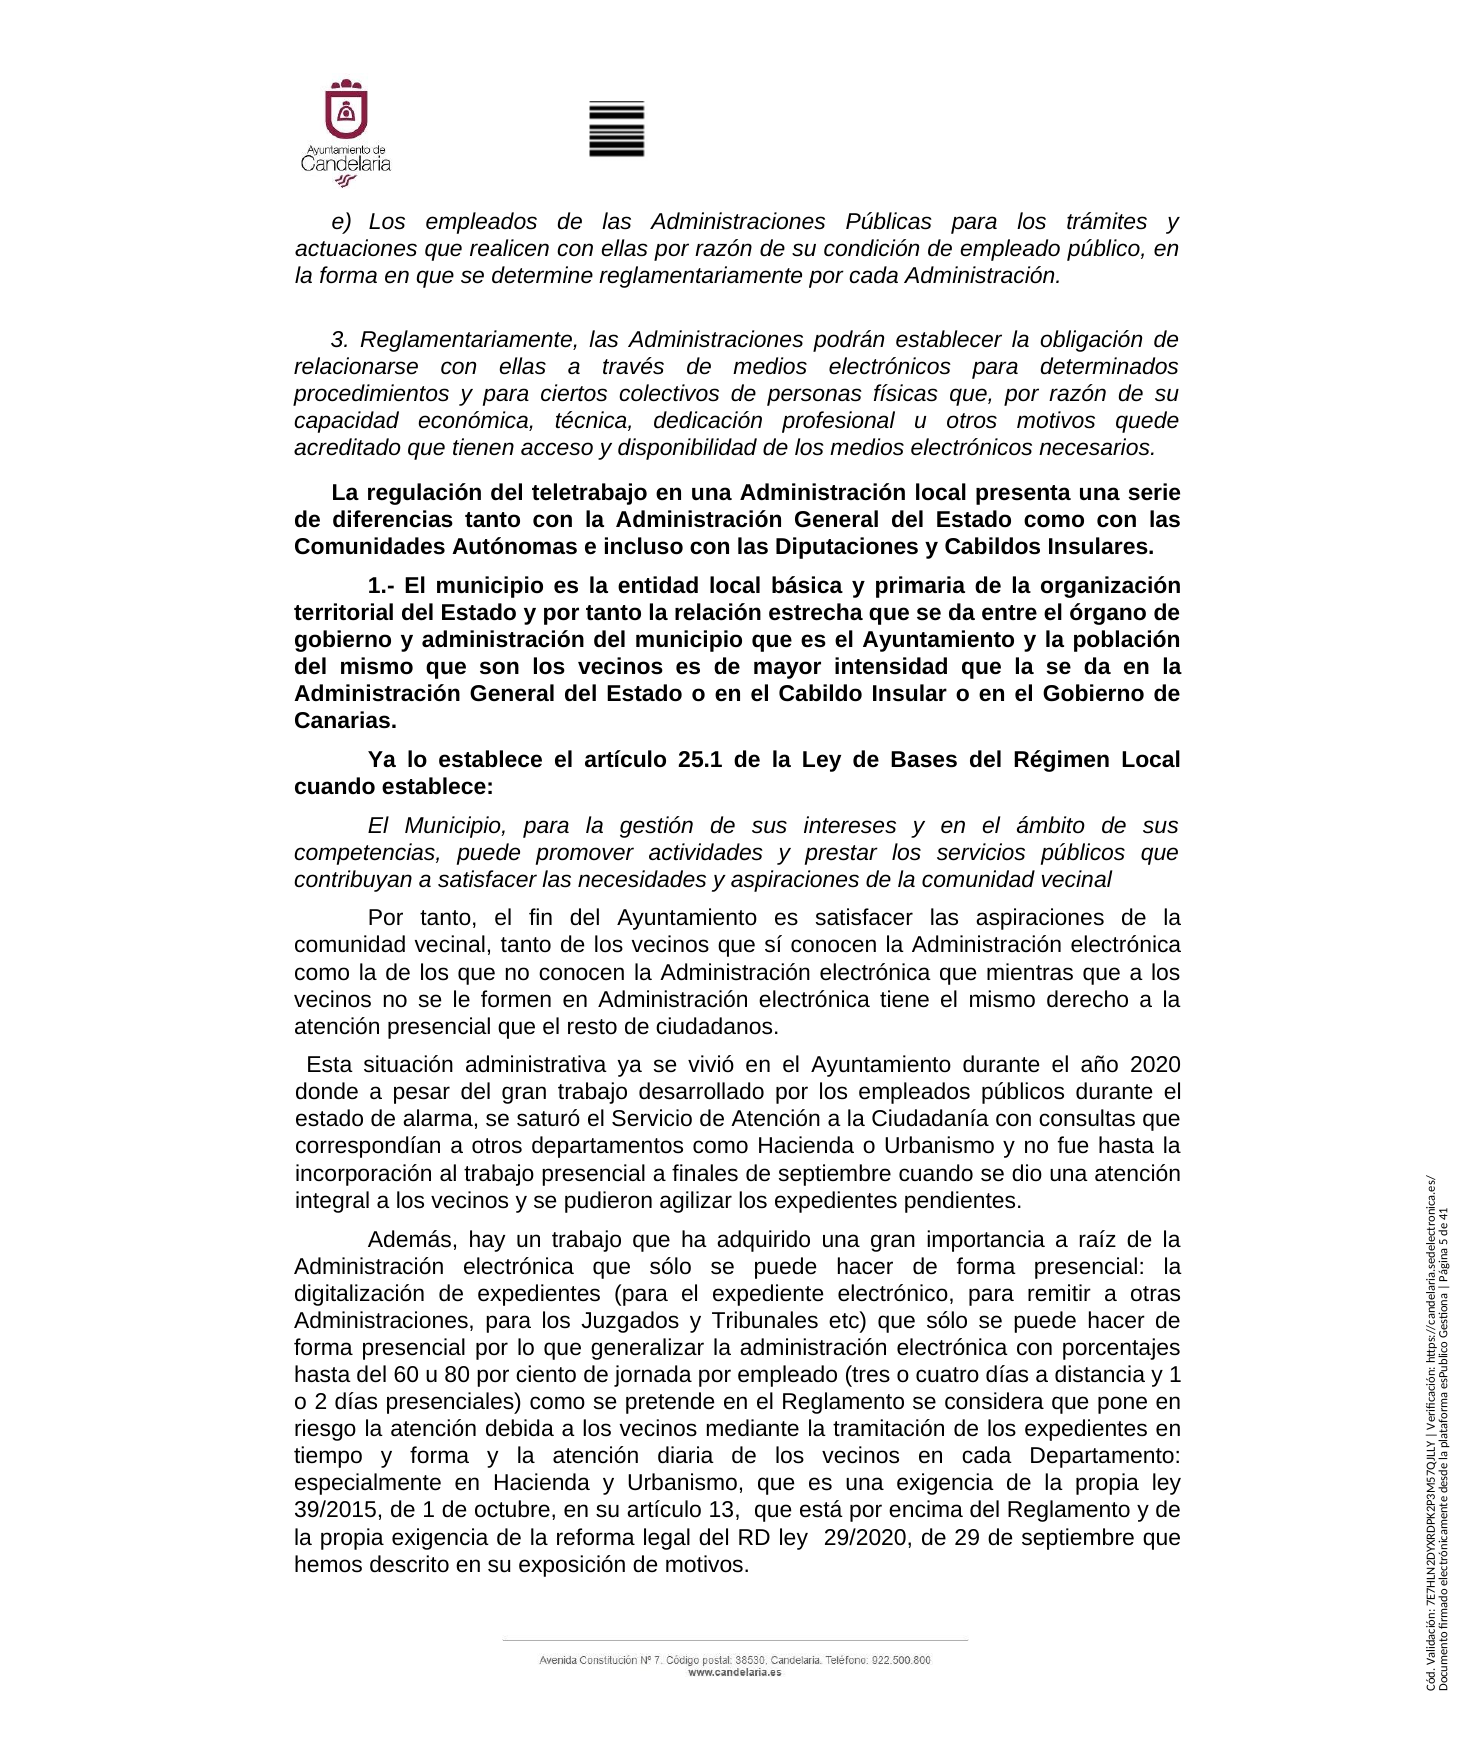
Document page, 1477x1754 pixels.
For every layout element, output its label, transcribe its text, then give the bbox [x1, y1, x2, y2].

text Además, hay un trabajo que ha adquirido una gran importancia a raíz de la Administración electrónica que sólo se puede hacer de forma presencial: la digitalización de expedientes (para el expediente electrónico, para remitir a otras Administraciones, para los Juzgados y Tribunales etc) que sólo se puede hacer de forma presencial por lo que generalizar la administración electrónica con porcentajes hasta del 60 u 80 por ciento de jornada por empleado (tres o cuatro días a distancia y 1 o 2 días presenciales) como se pretende en el Reglamento se considera que pone en riesgo la atención debida a los vecinos mediante la tramitación de los expedientes en tiempo y forma y la atención diaria de los vecinos en cada Departamento: especialmente en Hacienda y Urbanismo, que es una exigencia de la propia ley 39/2015, de 1 de octubre, en su artículo 13, que está por encima del Reglamento y de la propia exigencia de la reforma legal del RD ley 29/2020, de 29 de septiembre que hemos descrito en su exposición de motivos. [294, 1226, 1182, 1577]
text Por tanto, el fin del Ayuntamiento es satisfacer las aspiraciones de la comunidad vecinal, tanto de los vecinos que sí conocen la Administración electrónica como la de los que no conocen la Administración electrónica que mientras que a los vecinos no se le formen en Administración electrónica tiene el mismo derecho a la atención presencial que el resto de ciudadanos. [294, 904, 1182, 1039]
text 3. Reglamentariamente, las Administraciones podrán establecer la obligación de relacionarse con ellas a través de medios electrónicos para determinados procedimientos y para ciertos colectivos de personas físicas que, por razón de su capacidad económica, técnica, dedicación profesional u otros motivos quede acreditado que tienen acceso y disponibilidad de los medios electrónicos necesarios. [294, 326, 1182, 460]
list Los empleados de las Administraciones Públicas para los trámites y actuaciones que realicen con ellas por razón de su condición de empleado público, en la forma en que se determine reglamentariamente por cada Administración. [295, 208, 1182, 288]
text Esta situación administrativa ya se vivió en el Ayuntamiento durante el año 2020 donde a pesar del gran trabajo desarrollado por los empleados públicos durante el estado de alarma, se saturó el Servicio de Atención a la Ciudadanía con consultas que correspondían a otros departamentos como Hacienda o Urbanismo y no fue hasta la incorporación al trabajo presencial a finales de septiembre cuando se dio una atención integral a los vecinos y se pudieron agilizar los expedientes pendientes. [295, 1051, 1182, 1213]
text El Municipio, para la gestión de sus intereses y en el ámbito de sus competencias, puede promover actividades y prestar los servicios públicos que contribuyan a satisfacer las necesidades y aspiraciones de la comunidad vecinal [294, 812, 1182, 892]
text La regulación del teletrabajo en una Administración local presenta una serie de diferencias tanto con la Administración General del Estado como con las Comunidades Autónomas e incluso con las Diputaciones y Cabildos Insulares. [294, 479, 1182, 559]
text Ya lo establece el artículo 25.1 de la Ley de Bases del Régimen Local cuando establece: [294, 746, 1182, 799]
text 1.- El municipio es la entidad local básica y primaria de la organización territorial del Estado y por tanto la relación estrecha que se da entre el órgano de gobierno y administración del municipio que es el Ayuntamiento y la población del mismo que son los vecinos es de mayor intensidad que la se da en la Administración General del Estado o en el Cabildo Insular o en el Gobierno de Canarias. [294, 572, 1182, 734]
